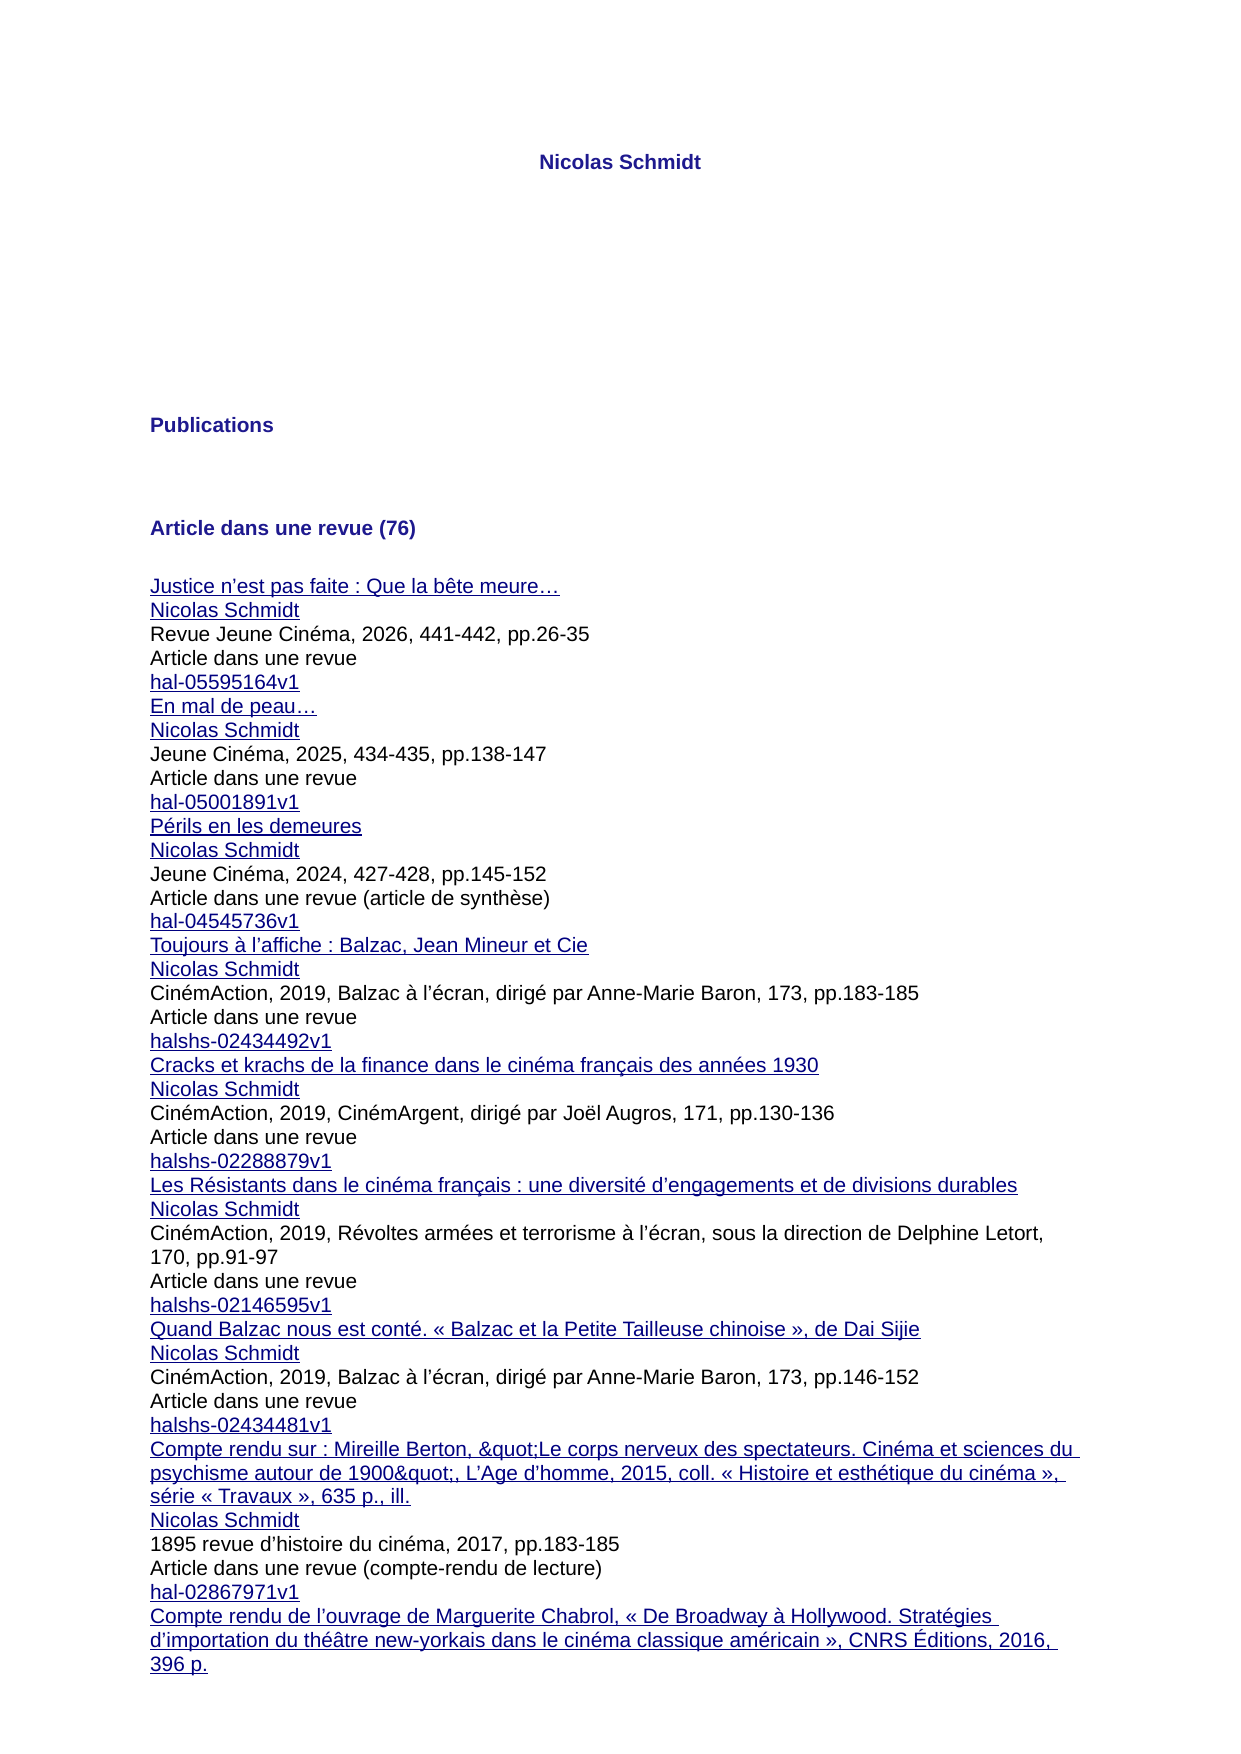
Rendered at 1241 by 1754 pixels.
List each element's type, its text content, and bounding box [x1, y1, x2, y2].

table_cell Cracks et krachs de la finance dans le cinéma français des années 1930 Nicolas Schmidt CinémAction, 2019, CinémArgent, dirigé par Joël Augros, 171, pp.130-136 Article dans une revue halshs-02288879v1 [150, 1053, 1090, 1173]
table_cell Quand Balzac nous est conté. « Balzac et la Petite Tailleuse chinoise », de Dai Sijie Nicolas Schmidt CinémAction, 2019, Balzac à l’écran, dirigé par Anne-Marie Baron, 173, pp.146-152 Article dans une revue halshs-02434481v1 [150, 1317, 1090, 1436]
subtitle Nicolas Schmidt [150, 150, 1090, 174]
table_cell Compte rendu sur : Mireille Berton, &quot;Le corps nerveux des spectateurs. Cinéma et sciences du psychisme autour de 1900&quot;, L’Age d’homme, 2015, coll. « Histoire et esthétique du cinéma », série « Travaux », 635 p., ill. Nicolas Schmidt 1895 revue d’histoire du cinéma, 2017, pp.183-185 Article dans une revue (compte-rendu de lecture) hal-02867971v1 [150, 1436, 1090, 1604]
table_cell En mal de peau… Nicolas Schmidt Jeune Cinéma, 2025, 434-435, pp.138-147 Article dans une revue hal-05001891v1 [150, 694, 1090, 813]
subtitle Publications [150, 412, 1090, 436]
table_header Justice n’est pas faite : Que la bête meure… Nicolas Schmidt Revue Jeune Cinéma, 2026, 441-442, pp.26-35 Article dans une revue hal-05595164v1 [150, 574, 1090, 694]
table_cell Compte rendu de l’ouvrage de Marguerite Chabrol, « De Broadway à Hollywood. Stratégies d’importation du théâtre new-yorkais dans le cinéma classique américain », CNRS Éditions, 2016, 396 p. [150, 1604, 1090, 1676]
subtitle Article dans une revue (76) [150, 516, 1090, 539]
table_cell Les Résistants dans le cinéma français : une diversité d’engagements et de divisions durables Nicolas Schmidt CinémAction, 2019, Révoltes armées et terrorisme à l’écran, sous la direction de Delphine Letort, 170, pp.91-97 Article dans une revue halshs-02146595v1 [150, 1173, 1090, 1317]
table_cell Périls en les demeures Nicolas Schmidt Jeune Cinéma, 2024, 427-428, pp.145-152 Article dans une revue (article de synthèse) hal-04545736v1 [150, 814, 1090, 933]
table_cell Toujours à l’affiche : Balzac, Jean Mineur et Cie Nicolas Schmidt CinémAction, 2019, Balzac à l’écran, dirigé par Anne-Marie Baron, 173, pp.183-185 Article dans une revue halshs-02434492v1 [150, 933, 1090, 1053]
